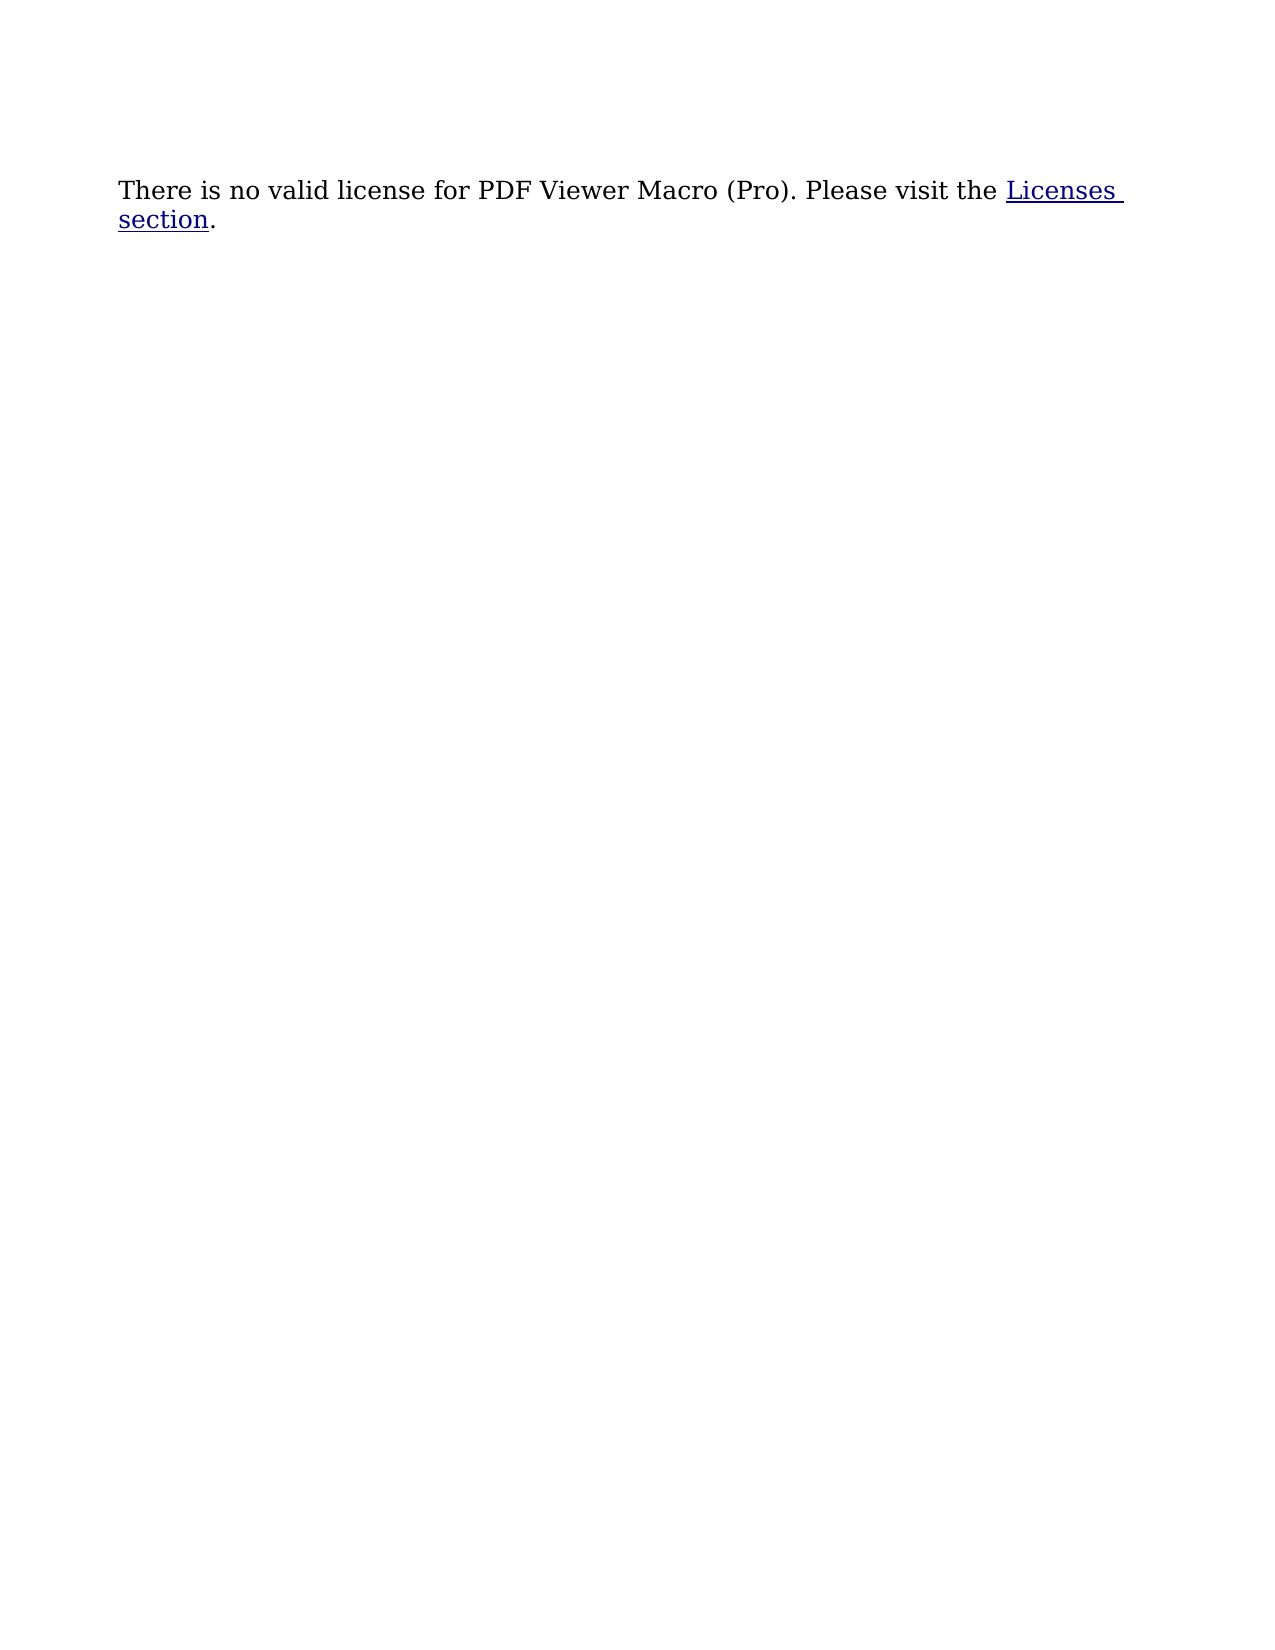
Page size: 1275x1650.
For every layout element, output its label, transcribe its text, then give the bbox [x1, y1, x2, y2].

text There is no valid license for PDF Viewer Macro (Pro). Please visit the Licenses section. [118, 176, 1216, 235]
